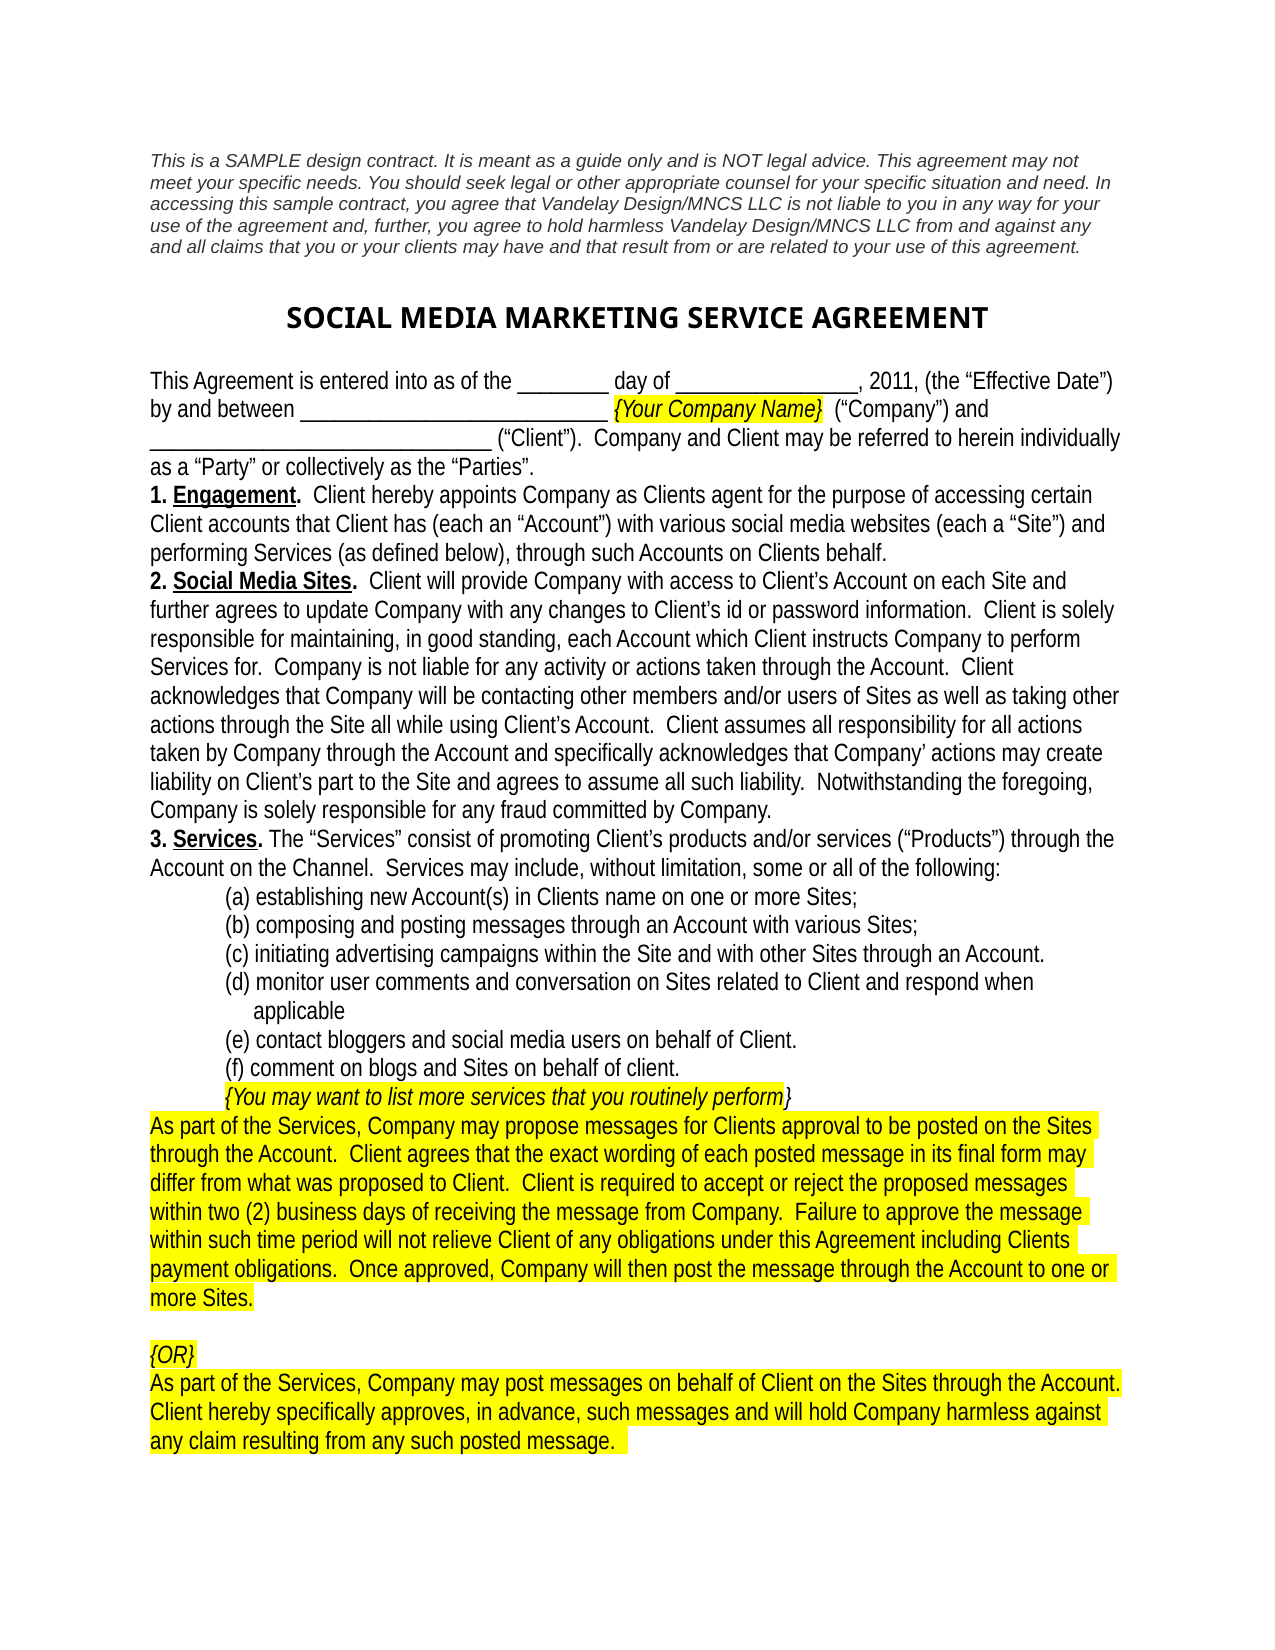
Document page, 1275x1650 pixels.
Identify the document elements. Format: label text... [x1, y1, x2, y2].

text This is a SAMPLE design contract. It is meant as a guide only and is NOT legal advice. This agreement may not meet your specific needs. You should seek legal or other appropriate counsel for your specific situation and need. In accessing this sample contract, you agree that Vandelay Design/MNCS LLC is not liable to you in any way for your use of the agreement and, further, you agree to hold harmless Vandelay Design/MNCS LLC from and against any and all claims that you or your clients may have and that result from or are related to your use of this agreement. [150, 150, 1125, 258]
text 3. Services. The “Services” consist of promoting Client’s products and/or services (“Products”) through the Account on the Channel. Services may include, without limitation, some or all of the following: [150, 824, 1125, 881]
text 1. Engagement. Client hereby appoints Company as Clients agent for the purpose of accessing certain Client accounts that Client has (each an “Account”) with various social media websites (each a “Site”) and performing Services (as defined below), through such Accounts on Clients behalf. [150, 480, 1125, 566]
text (a) establishing new Account(s) in Clients name on one or more Sites; [150, 881, 1125, 910]
text This Agreement is entered into as of the ________ day of ________________, 2011, (the “Effective Date”) by and between ___________________________ {Your Company Name} (“Company”) and ______________________________ (“Client”). Company and Client may be referred to herein individually as a “Party” or collectively as the “Parties”. [150, 366, 1125, 480]
text SOCIAL MEDIA MARKETING SERVICE AGREEMENT [150, 297, 1125, 337]
text As part of the Services, Company may propose messages for Clients approval to be posted on the Sites through the Account. Client agrees that the exact wording of each posted message in its final form may differ from what was proposed to Client. Client is required to accept or reject the proposed messages within two (2) business days of receiving the message from Company. Failure to approve the message within such time period will not relieve Client of any obligations under this Agreement including Clients payment obligations. Once approved, Company will then post the message through the Account to one or more Sites. [150, 1111, 1125, 1311]
text {OR} [150, 1340, 1125, 1368]
text (c) initiating advertising campaigns within the Site and with other Sites through an Account. [150, 939, 1125, 967]
text As part of the Services, Company may post messages on behalf of Client on the Sites through the Account. Client hereby specifically approves, in advance, such messages and will hold Company harmless against any claim resulting from any such posted message. [150, 1368, 1125, 1454]
text {You may want to list more services that you routinely perform} [150, 1082, 1125, 1111]
text (d) monitor user comments and conversation on Sites related to Client and respond when applicable [225, 967, 1125, 1025]
text (e) contact bloggers and social media users on behalf of Client. [225, 1025, 1125, 1053]
text (f) comment on blogs and Sites on behalf of client. [225, 1053, 1125, 1082]
text (b) composing and posting messages through an Account with various Sites; [150, 910, 1125, 939]
text 2. Social Media Sites. Client will provide Company with access to Client’s Account on each Site and further agrees to update Company with any changes to Client’s id or password information. Client is solely responsible for maintaining, in good standing, each Account which Client instructs Company to perform Services for. Company is not liable for any activity or actions taken through the Account. Client acknowledges that Company will be contacting other members and/or users of Sites as well as taking other actions through the Site all while using Client’s Account. Client assumes all responsibility for all actions taken by Company through the Account and specifically acknowledges that Company’ actions may create liability on Client’s part to the Site and agrees to assume all such liability. Notwithstanding the foregoing, Company is solely responsible for any fraud committed by Company. [150, 566, 1125, 824]
